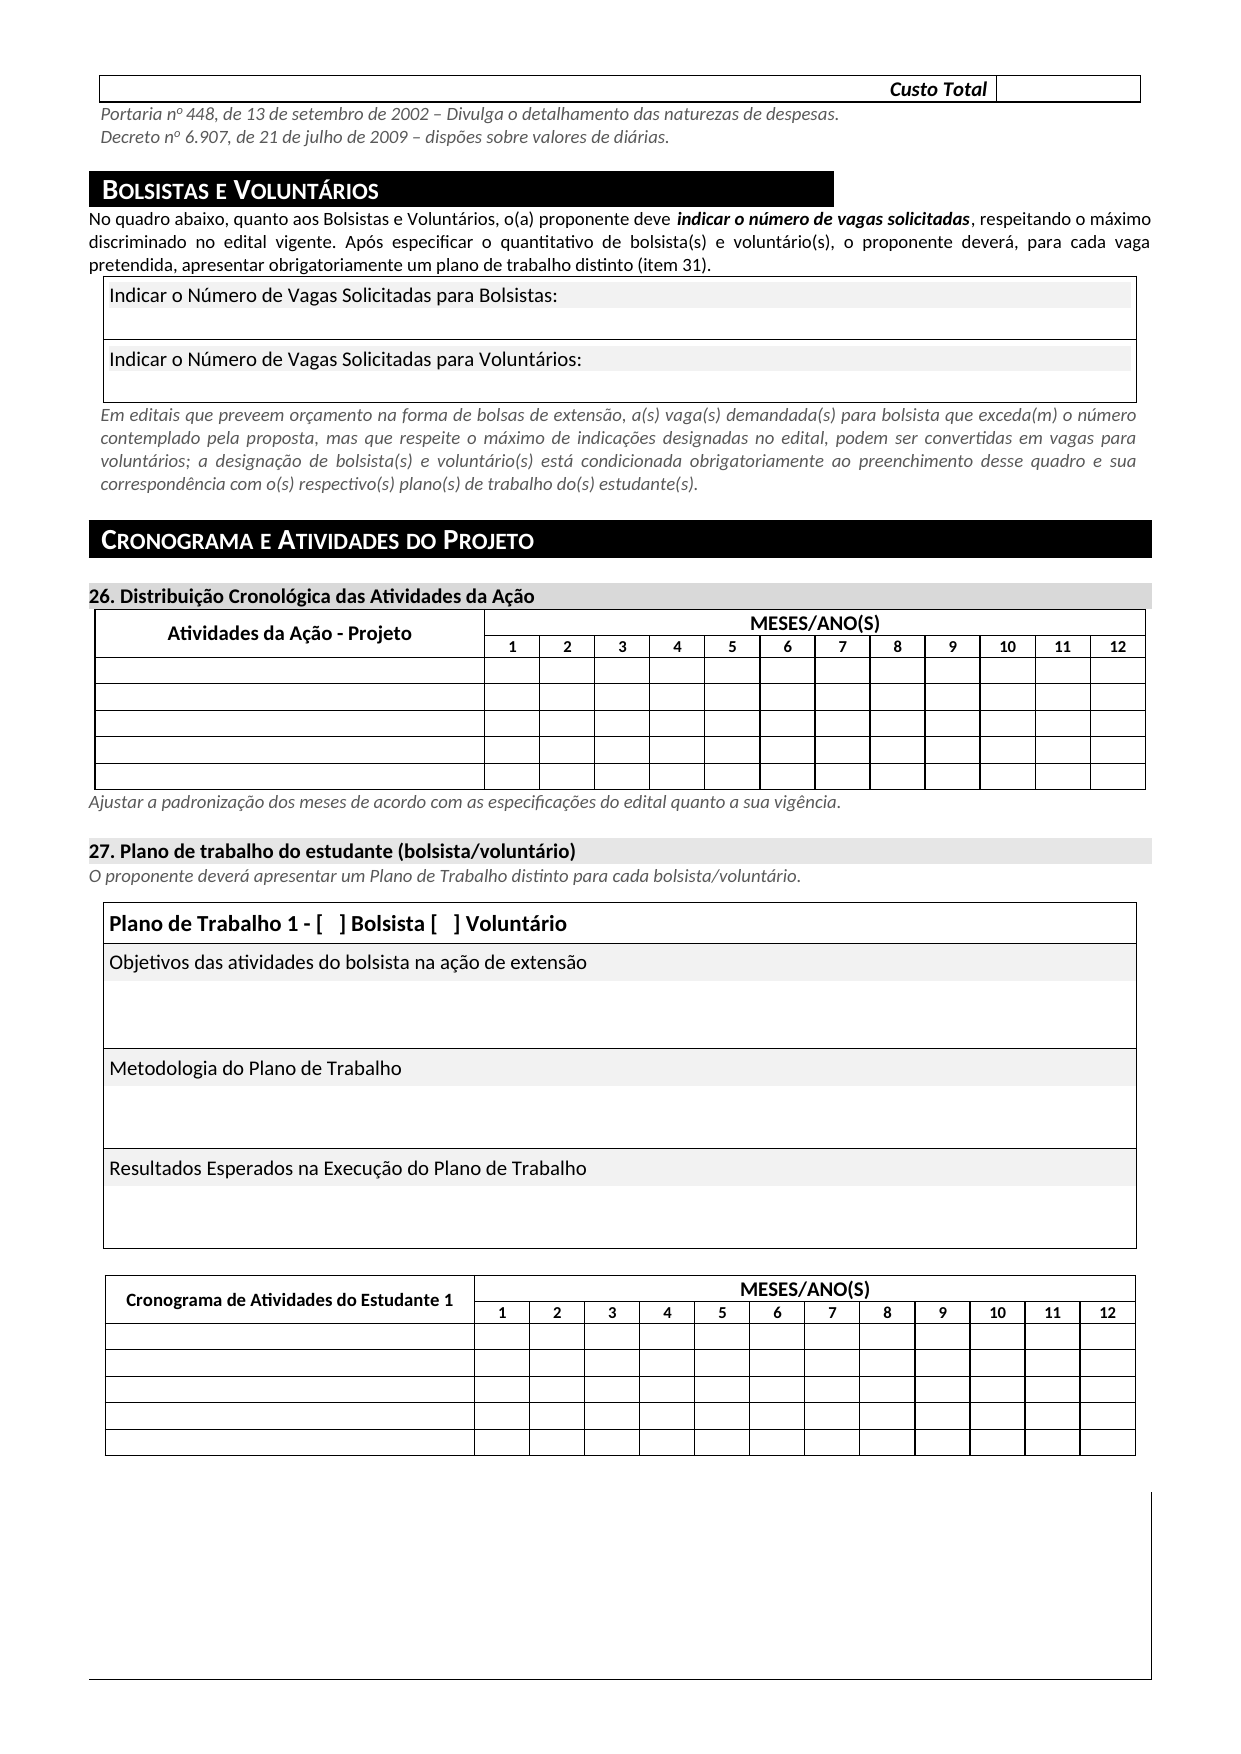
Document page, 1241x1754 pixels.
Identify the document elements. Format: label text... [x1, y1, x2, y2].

table_cell 2 [540, 636, 594, 657]
table_cell [96, 711, 484, 736]
table_cell [530, 1403, 584, 1428]
table_cell 5 [705, 636, 759, 657]
table_cell [705, 684, 759, 710]
table_cell 6 [750, 1302, 804, 1323]
table_cell [926, 711, 979, 736]
table_cell [650, 684, 704, 710]
table_cell [695, 1324, 749, 1349]
text Bolsistas e Voluntários [89, 171, 1152, 207]
table_header Indicar o Número de Vagas Solicitadas para Bolsistas: [104, 277, 1136, 339]
table_cell [650, 764, 704, 789]
table_cell [926, 658, 979, 683]
table_cell [595, 737, 649, 763]
table_cell [761, 658, 814, 683]
table_cell [705, 658, 759, 683]
table_cell 3 [595, 636, 649, 657]
table_cell 2 [530, 1302, 584, 1323]
table_cell [871, 711, 924, 736]
table_cell [485, 737, 539, 763]
table_cell [805, 1403, 859, 1428]
table_cell 11 [1036, 636, 1090, 657]
table_cell Indicar o Número de Vagas Solicitadas para Voluntários: [104, 340, 1136, 402]
table_cell [104, 1086, 1136, 1148]
table_cell [750, 1377, 804, 1402]
table_cell [695, 1350, 749, 1376]
table_cell [595, 764, 649, 789]
table_cell [1026, 1377, 1079, 1402]
table_cell [96, 764, 484, 789]
table_cell [640, 1430, 694, 1455]
table_cell Resultados Esperados na Execução do Plano de Trabalho [104, 1149, 1136, 1186]
text O proponente deverá apresentar um Plano de Trabalho distinto para cada bolsista/voluntário. [89, 864, 1152, 887]
text Decreto no 6.907, de 21 de julho de 2009 – dispões sobre valores de diárias. [100, 125, 1140, 148]
table_cell [585, 1324, 639, 1349]
table_cell [805, 1324, 859, 1349]
table_cell [475, 1377, 529, 1402]
table_cell [705, 711, 759, 736]
table_cell [585, 1350, 639, 1376]
table_cell 7 [816, 636, 869, 657]
table_header Cronograma e Atividades do Projeto [90, 521, 1151, 557]
text 27. Plano de trabalho do estudante (bolsista/voluntário) [89, 838, 1152, 864]
table_cell [761, 711, 814, 736]
table_cell [475, 1350, 529, 1376]
table_cell [1091, 711, 1145, 736]
table_cell [816, 764, 869, 789]
table_cell [485, 658, 539, 683]
table_cell 10 [971, 1302, 1024, 1323]
table_cell [981, 658, 1035, 683]
table_cell [104, 1186, 1136, 1248]
table_cell [530, 1377, 584, 1402]
table_cell [106, 1430, 474, 1455]
table_cell [650, 711, 704, 736]
table_header MESES/ANO(S) [475, 1276, 1135, 1301]
table_cell [695, 1430, 749, 1455]
table_cell [860, 1377, 914, 1402]
table_cell [860, 1324, 914, 1349]
table_cell 12 [1091, 636, 1145, 657]
table_cell 7 [805, 1302, 859, 1323]
table_cell [96, 737, 484, 763]
table_cell [96, 658, 484, 683]
text Ajustar a padronização dos meses de acordo com as especificações do edital quanto a sua vigência. [89, 790, 1152, 813]
table_cell [860, 1403, 914, 1428]
table_cell [650, 658, 704, 683]
table_cell 5 [695, 1302, 749, 1323]
table_cell [816, 711, 869, 736]
table_cell [530, 1430, 584, 1455]
table_cell [595, 658, 649, 683]
table_cell [1091, 684, 1145, 710]
table_cell [650, 737, 704, 763]
table_cell [1036, 684, 1090, 710]
table_cell [1026, 1350, 1079, 1376]
table_cell [1036, 711, 1090, 736]
table_cell 4 [650, 636, 704, 657]
text Em editais que preveem orçamento na forma de bolsas de extensão, a(s) vaga(s) demandada(s) para bolsista que exceda(m) o número contemplado pela proposta, mas que respeite o máximo de indicações designadas no edital, podem ser convertidas em vagas para voluntários; a designação de bolsista(s) e voluntário(s) está condicionada obrigatoriamente ao preenchimento desse quadro e sua correspondência com o(s) respectivo(s) plano(s) de trabalho do(s) estudante(s). [100, 403, 1140, 495]
table_cell 6 [761, 636, 814, 657]
table_cell [585, 1403, 639, 1428]
table_cell Objetivos das atividades do bolsista na ação de extensão [104, 944, 1136, 981]
table_cell [761, 737, 814, 763]
text 26. Distribuição Cronológica das Atividades da Ação [89, 583, 1152, 609]
text Portaria no 448, de 13 de setembro de 2002 – Divulga o detalhamento das naturezas de despesas. [100, 103, 1140, 125]
table_cell [96, 684, 484, 710]
table_cell [750, 1403, 804, 1428]
table_cell [1081, 1324, 1135, 1349]
table_cell [1091, 737, 1145, 763]
table_cell [695, 1377, 749, 1402]
table_cell [475, 1324, 529, 1349]
table_cell [1026, 1403, 1079, 1428]
table_cell [106, 1403, 474, 1428]
table_cell [926, 737, 979, 763]
table_cell [104, 981, 1136, 1048]
table_cell [805, 1430, 859, 1455]
table_cell 12 [1081, 1302, 1135, 1323]
table_cell [761, 764, 814, 789]
table_cell [640, 1403, 694, 1428]
table_cell [805, 1350, 859, 1376]
table_cell [871, 764, 924, 789]
table_cell [540, 711, 594, 736]
text No quadro abaixo, quanto aos Bolsistas e Voluntários, o(a) proponente deve indicar o número de vagas solicitadas, respeitando o máximo discriminado no edital vigente. Após especificar o quantitativo de bolsista(s) e voluntário(s), o proponente deverá, para cada vaga pretendida, apresentar obrigatoriamente um plano de trabalho distinto (item 31). [89, 207, 1152, 276]
table_cell [981, 684, 1035, 710]
table_cell [475, 1403, 529, 1428]
table_cell [595, 684, 649, 710]
table_cell [595, 711, 649, 736]
table_cell [916, 1430, 969, 1455]
table_cell [981, 737, 1035, 763]
table_cell [1036, 764, 1090, 789]
table_cell [916, 1350, 969, 1376]
table_cell [871, 684, 924, 710]
table_cell [761, 684, 814, 710]
table_cell [916, 1324, 969, 1349]
table_header Cronograma de Atividades do Estudante 1 [106, 1276, 474, 1323]
table_cell [485, 711, 539, 736]
table_cell [1081, 1350, 1135, 1376]
table_cell [1036, 737, 1090, 763]
table_cell [540, 737, 594, 763]
table_cell [997, 76, 1140, 101]
table_cell [860, 1430, 914, 1455]
table_cell [1026, 1430, 1079, 1455]
table_cell [981, 711, 1035, 736]
table_cell 8 [871, 636, 924, 657]
table_cell [106, 1350, 474, 1376]
table_cell 11 [1026, 1302, 1079, 1323]
table_cell [705, 737, 759, 763]
table_cell [816, 737, 869, 763]
table_cell [981, 764, 1035, 789]
table_cell [926, 684, 979, 710]
table_cell [530, 1324, 584, 1349]
table_cell [971, 1377, 1024, 1402]
table_cell [106, 1377, 474, 1402]
table_cell [871, 737, 924, 763]
table_cell [816, 684, 869, 710]
table_cell Metodologia do Plano de Trabalho [104, 1049, 1136, 1086]
table_cell [1081, 1377, 1135, 1402]
table_cell Custo Total [100, 76, 996, 101]
table_cell [475, 1430, 529, 1455]
table_cell [585, 1430, 639, 1455]
table_cell [1026, 1324, 1079, 1349]
table_cell [750, 1324, 804, 1349]
table_cell [640, 1377, 694, 1402]
table_cell [540, 658, 594, 683]
table_cell 9 [916, 1302, 969, 1323]
table_cell 3 [585, 1302, 639, 1323]
table_cell [916, 1403, 969, 1428]
table_cell [750, 1430, 804, 1455]
table_cell [1036, 658, 1090, 683]
table_cell [805, 1377, 859, 1402]
table_cell [916, 1377, 969, 1402]
table_cell [540, 764, 594, 789]
table_header MESES/ANO(S) [485, 610, 1145, 635]
table_cell [971, 1324, 1024, 1349]
table_cell [971, 1403, 1024, 1428]
table_cell [705, 764, 759, 789]
table_cell [640, 1324, 694, 1349]
table_cell [106, 1324, 474, 1349]
table_cell [640, 1350, 694, 1376]
table_cell 1 [475, 1302, 529, 1323]
table_cell [1091, 658, 1145, 683]
table_cell [1081, 1403, 1135, 1428]
table_cell 10 [981, 636, 1035, 657]
table_cell [585, 1377, 639, 1402]
table_cell [860, 1350, 914, 1376]
table_cell [695, 1403, 749, 1428]
table_cell 8 [860, 1302, 914, 1323]
table_cell [926, 764, 979, 789]
table_header Plano de Trabalho 1 - [ ] Bolsista [ ] Voluntário [104, 903, 1136, 943]
table_cell [485, 764, 539, 789]
table_cell [1091, 764, 1145, 789]
table_cell [485, 684, 539, 710]
table_cell [871, 658, 924, 683]
table_cell [971, 1350, 1024, 1376]
table_cell 4 [640, 1302, 694, 1323]
table_cell [816, 658, 869, 683]
table_cell [540, 684, 594, 710]
table_cell 9 [926, 636, 979, 657]
table_cell [750, 1350, 804, 1376]
table_cell [1081, 1430, 1135, 1455]
table_header Atividades da Ação - Projeto [96, 610, 484, 657]
table_cell [971, 1430, 1024, 1455]
table_cell 1 [485, 636, 539, 657]
table_cell [530, 1350, 584, 1376]
